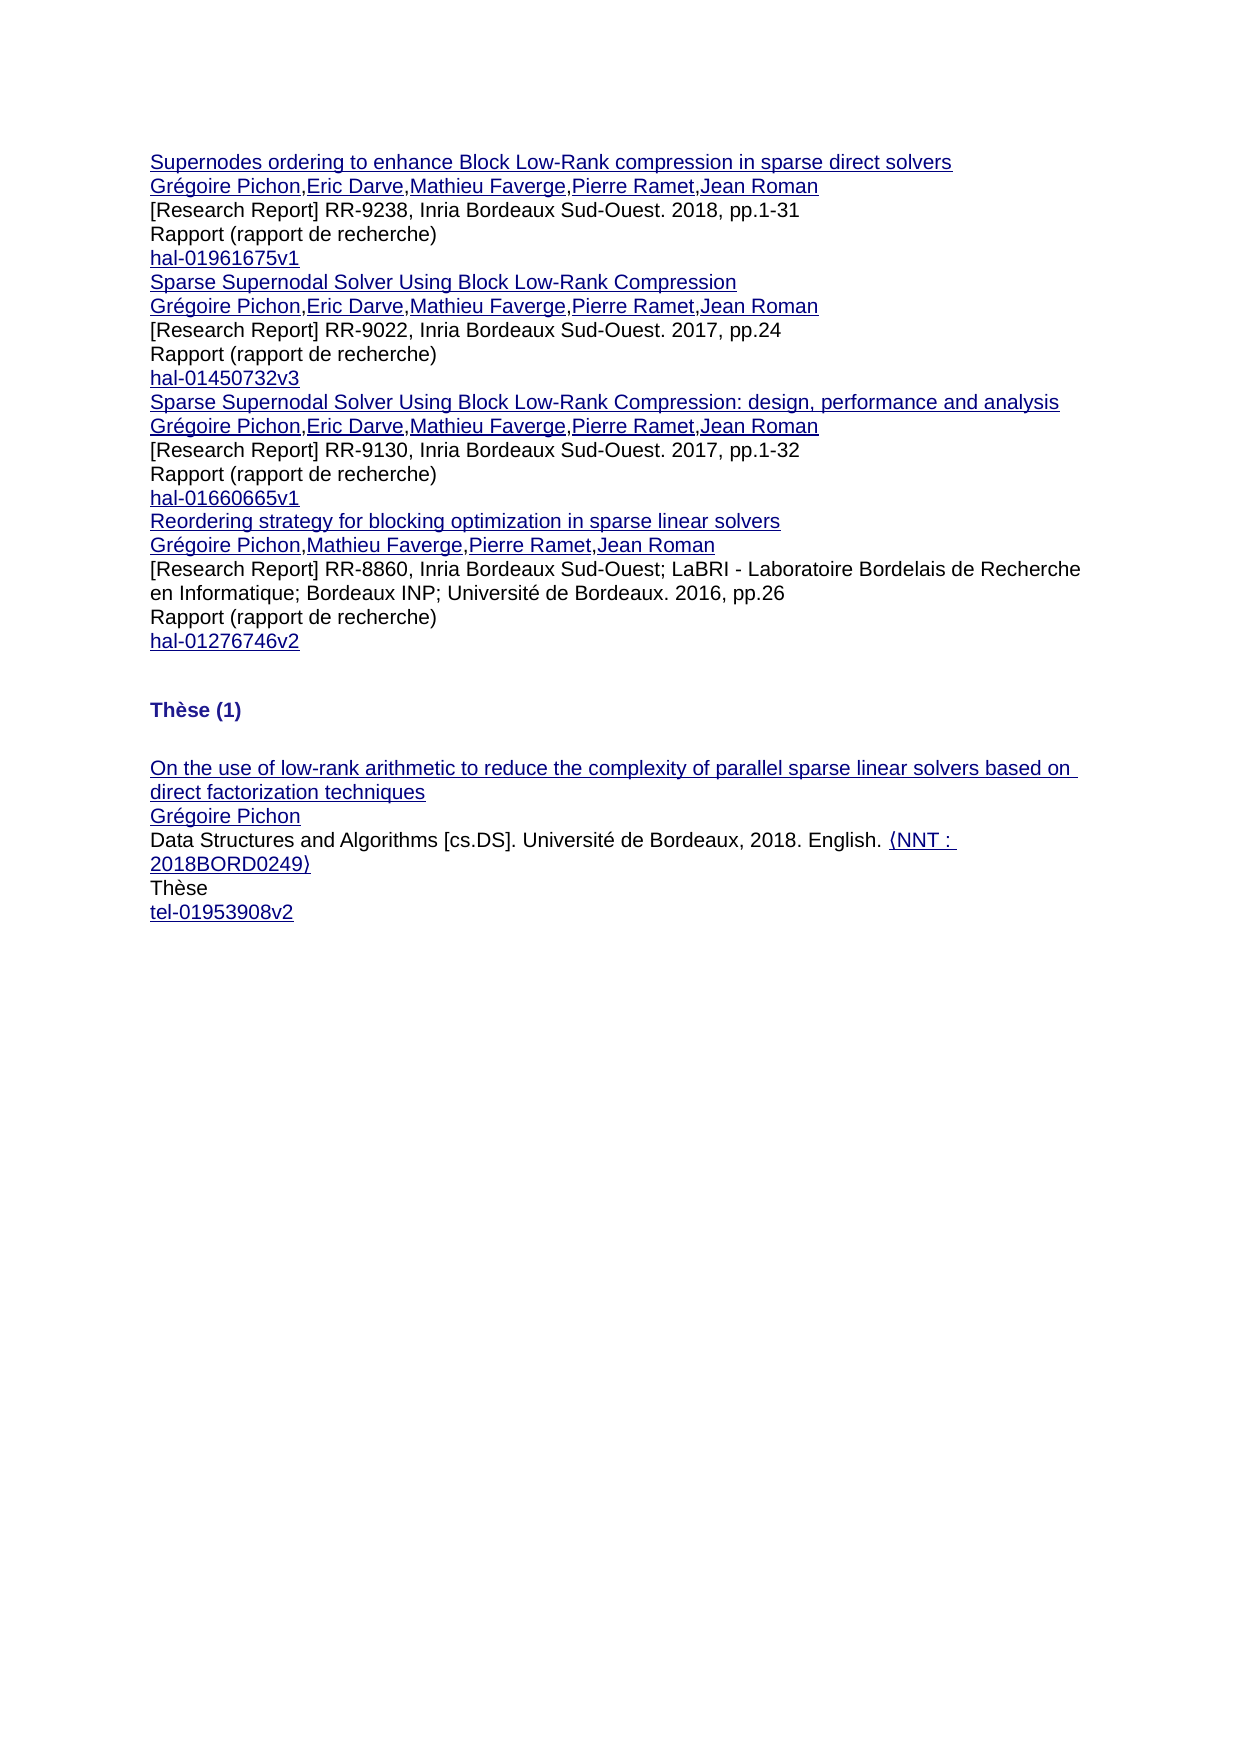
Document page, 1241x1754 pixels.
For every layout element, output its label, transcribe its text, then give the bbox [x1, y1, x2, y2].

table_header On the use of low-rank arithmetic to reduce the complexity of parallel sparse linear solvers based on direct factorization techniques Grégoire Pichon Data Structures and Algorithms [cs.DS]. Université de Bordeaux, 2018. English. ⟨NNT : 2018BORD0249⟩ Thèse tel-01953908v2 [150, 756, 1090, 924]
subtitle Thèse (1) [150, 698, 1090, 722]
table_cell Reordering strategy for blocking optimization in sparse linear solvers Grégoire Pichon,Mathieu Faverge,Pierre Ramet,Jean Roman [Research Report] RR-8860, Inria Bordeaux Sud-Ouest; LaBRI - Laboratoire Bordelais de Recherche en Informatique; Bordeaux INP; Université de Bordeaux. 2016, pp.26 Rapport (rapport de recherche) hal-01276746v2 [150, 509, 1090, 653]
table_cell Supernodes ordering to enhance Block Low-Rank compression in sparse direct solvers Grégoire Pichon,Eric Darve,Mathieu Faverge,Pierre Ramet,Jean Roman [Research Report] RR-9238, Inria Bordeaux Sud-Ouest. 2018, pp.1-31 Rapport (rapport de recherche) hal-01961675v1 [150, 150, 1090, 270]
table_cell Sparse Supernodal Solver Using Block Low-Rank Compression: design, performance and analysis Grégoire Pichon,Eric Darve,Mathieu Faverge,Pierre Ramet,Jean Roman [Research Report] RR-9130, Inria Bordeaux Sud-Ouest. 2017, pp.1-32 Rapport (rapport de recherche) hal-01660665v1 [150, 390, 1090, 509]
table_cell Sparse Supernodal Solver Using Block Low-Rank Compression Grégoire Pichon,Eric Darve,Mathieu Faverge,Pierre Ramet,Jean Roman [Research Report] RR-9022, Inria Bordeaux Sud-Ouest. 2017, pp.24 Rapport (rapport de recherche) hal-01450732v3 [150, 270, 1090, 389]
